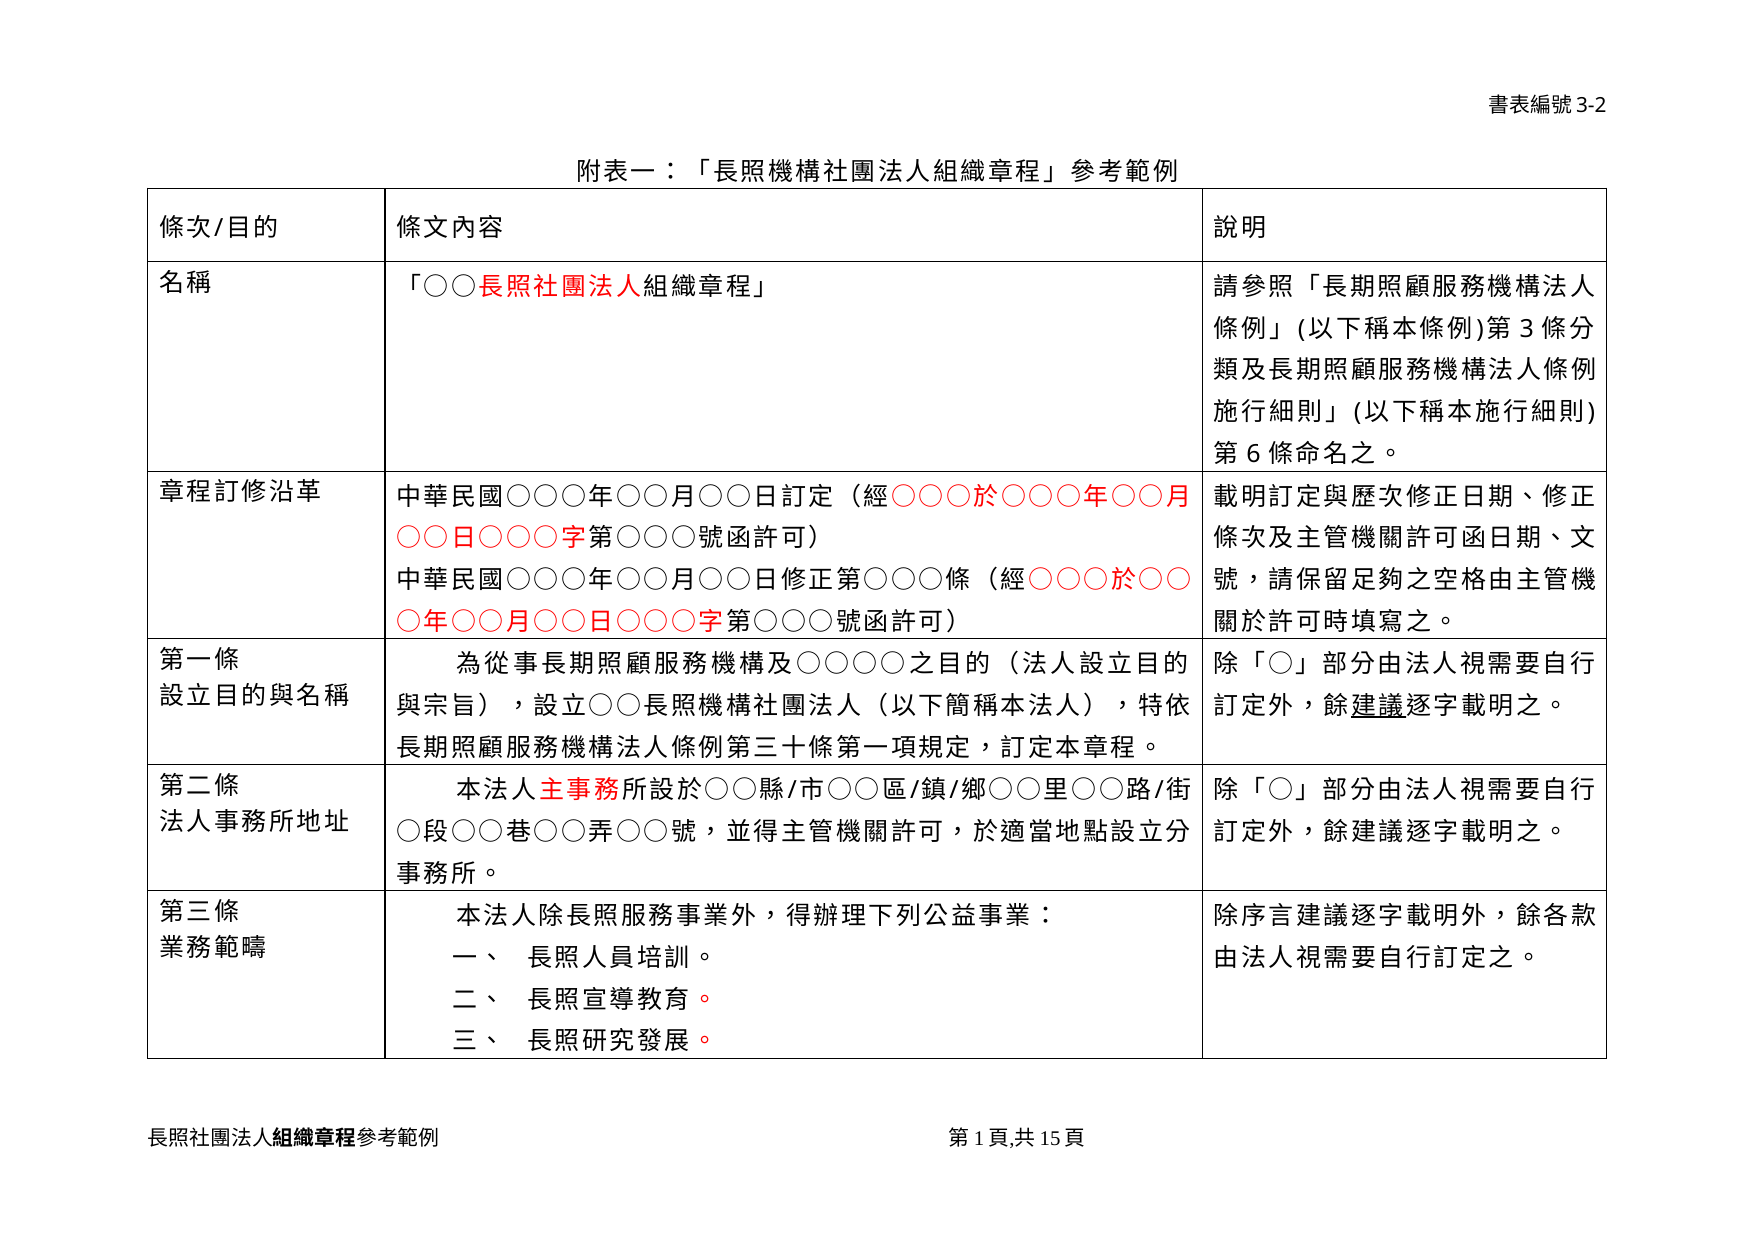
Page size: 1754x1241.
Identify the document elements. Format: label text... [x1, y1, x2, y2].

text 附表一：「長照機構社團法人組織章程」參考範例 [148, 151, 1606, 187]
table_cell 除「○」部分由法人視需要自行訂定外，餘建議逐字載明之。 [1203, 765, 1606, 890]
table_cell 「○○長照社團法人組織章程」 [386, 262, 1202, 471]
table_cell 第二條 法人事務所地址 [148, 765, 384, 890]
table_cell 本法人主事務所設於○○縣/市○○區/鎮/鄉○○里○○路/街○段○○巷○○弄○○號，並得主管機關許可，於適當地點設立分事務所。 [386, 765, 1202, 890]
table_cell 章程訂修沿革 [148, 472, 384, 638]
table_header 條次/目的 [148, 189, 384, 261]
table_cell 請參照「長期照顧服務機構法人條例」(以下稱本條例)第3條分類及長期照顧服務機構法人條例施行細則」(以下稱本施行細則)第6條命名之。 [1203, 262, 1606, 471]
table_cell 載明訂定與歷次修正日期、修正條次及主管機關許可函日期、文號，請保留足夠之空格由主管機關於許可時填寫之。 [1203, 472, 1606, 638]
table_header 條文內容 [386, 189, 1202, 261]
table_cell 第一條 設立目的與名稱 [148, 639, 384, 764]
table_cell 除「○」部分由法人視需要自行訂定外，餘建議逐字載明之。 [1203, 639, 1606, 764]
table_cell 中華民國○○○年○○月○○日訂定（經○○○於○○○年○○月○○日○○○字第○○○號函許可） 中華民國○○○年○○月○○日修正第○○○條（經○○○於○○○年○○月○○日○○○字第○○○號函許可） [386, 472, 1202, 638]
table_header 說明 [1203, 189, 1606, 261]
table_cell 名稱 [148, 262, 384, 471]
table_cell 本法人除長照服務事業外，得辦理下列公益事業： 長照人員培訓。 長照宣導教育。 長照研究發展。 其他社會福利服務。 [386, 891, 1202, 1058]
table_cell 除序言建議逐字載明外，餘各款由法人視需要自行訂定之。 [1203, 891, 1606, 1058]
table_cell 為從事長期照顧服務機構及○○○○之目的（法人設立目的與宗旨），設立○○長照機構社團法人（以下簡稱本法人），特依長期照顧服務機構法人條例第三十條第一項規定，訂定本章程。 [386, 639, 1202, 764]
table_cell 第三條 業務範疇 [148, 891, 384, 1058]
